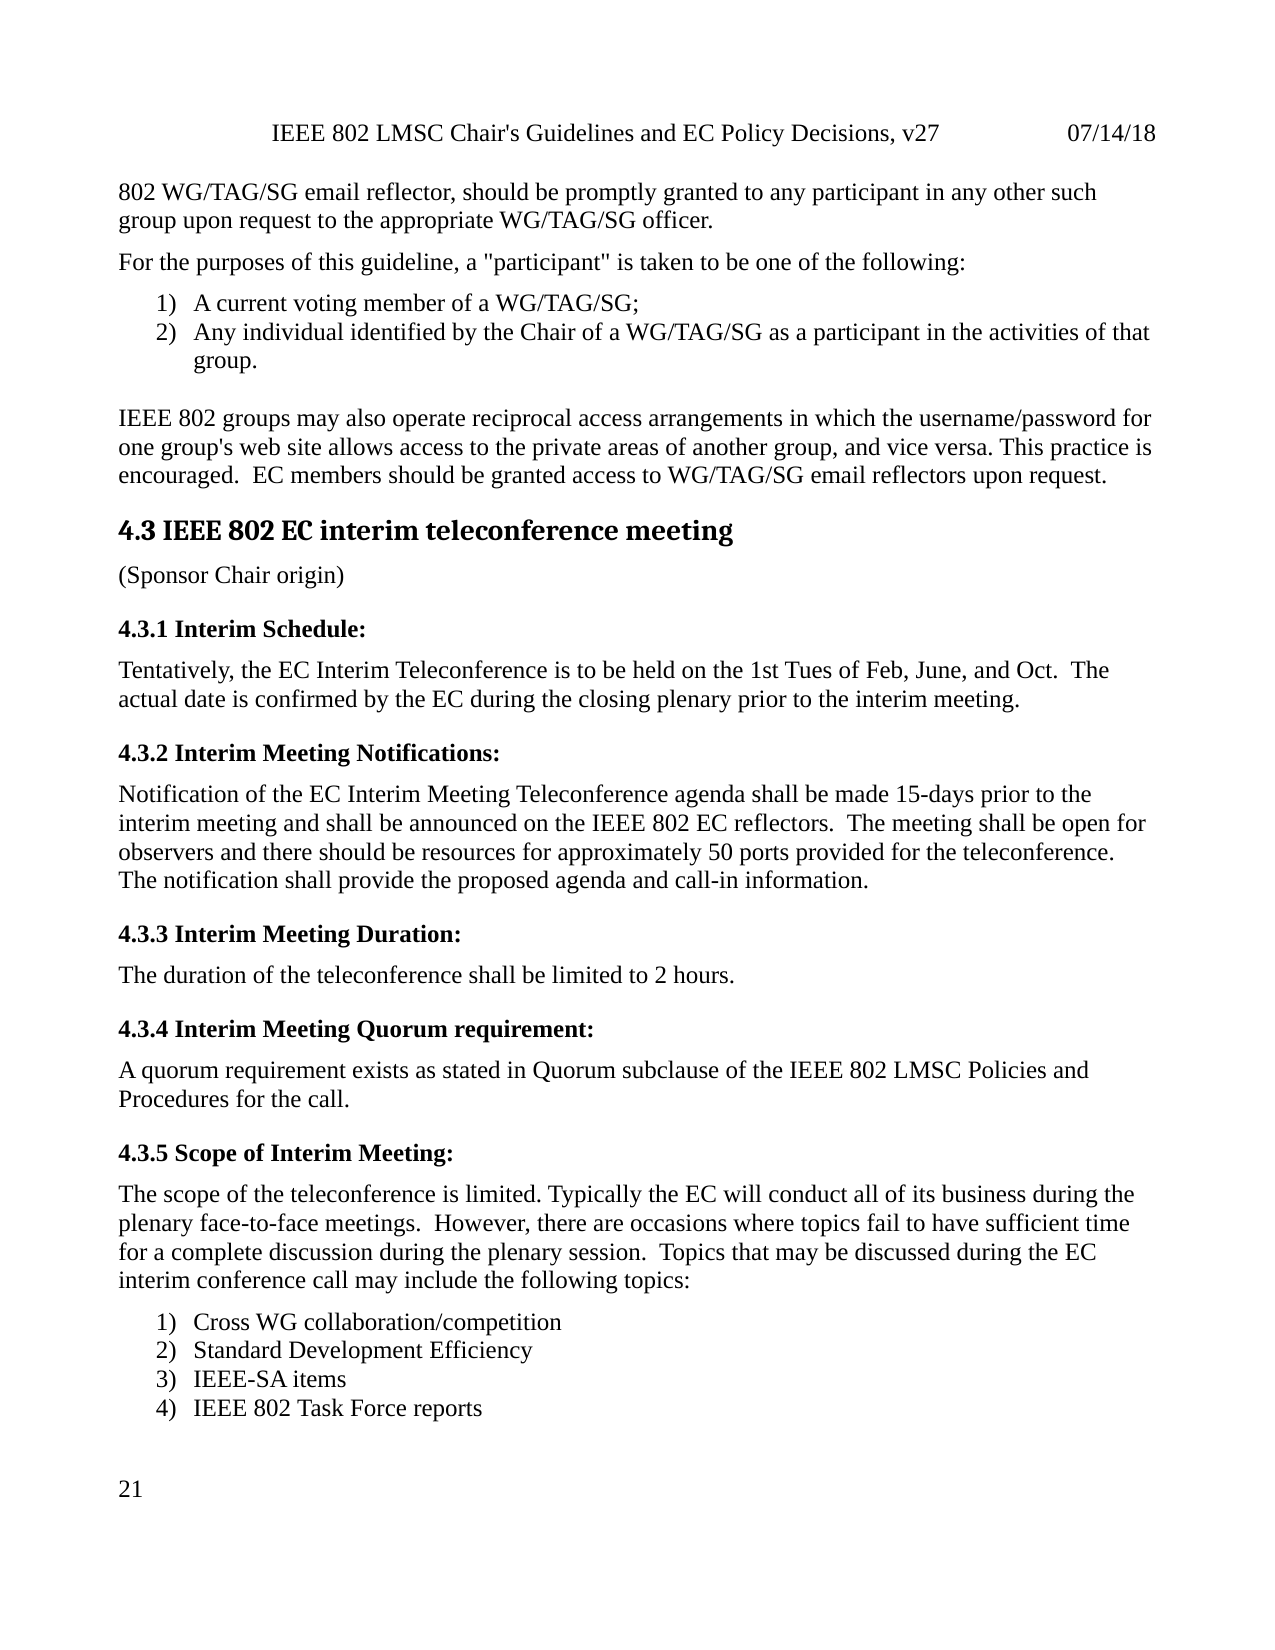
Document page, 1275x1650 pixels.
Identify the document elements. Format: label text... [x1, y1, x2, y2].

subtitle IEEE 802 EC interim teleconference meeting [118, 514, 1157, 548]
text The duration of the teleconference shall be limited to 2 hours. [118, 960, 1157, 989]
list A current voting member of a WG/TAG/SG; [156, 288, 1157, 317]
subtitle Interim Schedule: [118, 614, 1157, 643]
text Notification of the EC Interim Meeting Teleconference agenda shall be made 15-days prior to the interim meeting and shall be announced on the IEEE 802 EC reflectors. The meeting shall be open for observers and there should be resources for approximately 50 ports provided for the teleconference. The notification shall provide the proposed agenda and call-in information. [118, 779, 1157, 894]
list Any individual identified by the Chair of a WG/TAG/SG as a participant in the activities of that group. [156, 317, 1157, 403]
list Standard Development Efficiency [156, 1335, 1157, 1364]
text 802 WG/TAG/SG email reflector, should be promptly granted to any participant in any other such group upon request to the appropriate WG/TAG/SG officer. [118, 177, 1157, 234]
subtitle Interim Meeting Notifications: [118, 738, 1157, 767]
text A quorum requirement exists as stated in Quorum subclause of the IEEE 802 LMSC Policies and Procedures for the call. [118, 1055, 1157, 1113]
list Cross WG collaboration/competition [156, 1307, 1157, 1335]
text For the purposes of this guideline, a "participant" is taken to be one of the following: [118, 247, 1157, 276]
text Tentatively, the EC Interim Teleconference is to be held on the 1st Tues of Feb, June, and Oct. The actual date is confirmed by the EC during the closing plenary prior to the interim meeting. [118, 655, 1157, 713]
list IEEE 802 Task Force reports [156, 1393, 1157, 1422]
text IEEE 802 groups may also operate reciprocal access arrangements in which the username/password for one group's web site allows access to the private areas of another group, and vice versa. This practice is encouraged. EC members should be granted access to WG/TAG/SG email reflectors upon request. [118, 403, 1157, 489]
text (Sponsor Chair origin) [118, 560, 1157, 589]
text The scope of the teleconference is limited. Typically the EC will conduct all of its business during the plenary face-to-face meetings. However, there are occasions where topics fail to have sufficient time for a complete discussion during the plenary session. Topics that may be discussed during the EC interim conference call may include the following topics: [118, 1179, 1157, 1294]
subtitle Interim Meeting Quorum requirement: [118, 1014, 1157, 1043]
subtitle Interim Meeting Duration: [118, 919, 1157, 948]
subtitle Scope of Interim Meeting: [118, 1138, 1157, 1167]
list IEEE-SA items [156, 1364, 1157, 1393]
